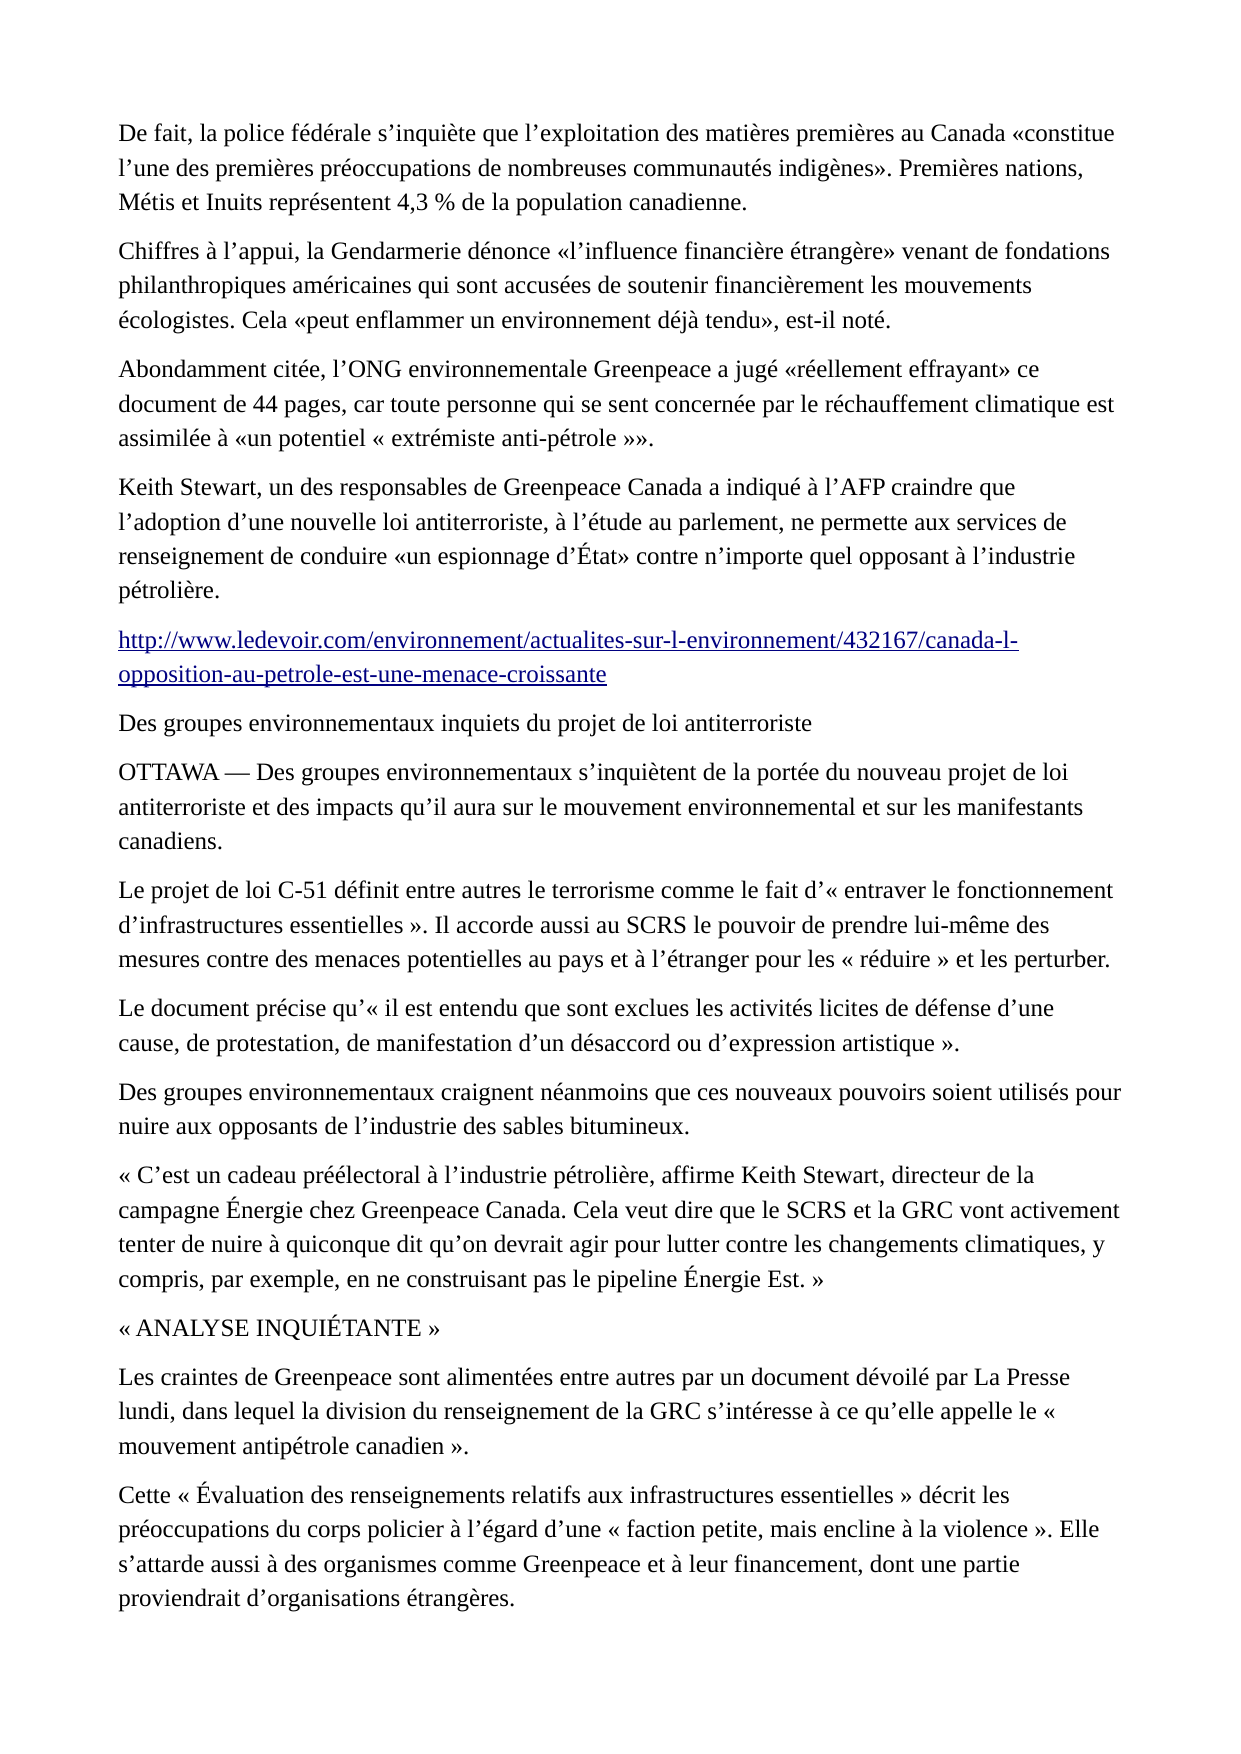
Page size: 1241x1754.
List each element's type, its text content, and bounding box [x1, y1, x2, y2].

text Chiffres à l’appui, la Gendarmerie dénonce «l’influence financière étrangère» venant de fondations philanthropiques américaines qui sont accusées de soutenir financièrement les mouvements écologistes. Cela «peut enflammer un environnement déjà tendu», est-il noté. [118, 236, 1122, 334]
text « C’est un cadeau préélectoral à l’industrie pétrolière, affirme Keith Stewart, directeur de la campagne Énergie chez Greenpeace Canada. Cela veut dire que le SCRS et la GRC vont activement tenter de nuire à quiconque dit qu’on devrait agir pour lutter contre les changements climatiques, y compris, par exemple, en ne construisant pas le pipeline Énergie Est. » [118, 1160, 1122, 1293]
text Abondamment citée, l’ONG environnementale Greenpeace a jugé «réellement effrayant» ce document de 44 pages, car toute personne qui se sent concernée par le réchauffement climatique est assimilée à «un potentiel « extrémiste anti-pétrole »». [118, 354, 1122, 452]
text Cette « Évaluation des renseignements relatifs aux infrastructures essentielles » décrit les préoccupations du corps policier à l’égard d’une « faction petite, mais encline à la violence ». Elle s’attarde aussi à des organismes comme Greenpeace et à leur financement, dont une partie proviendrait d’organisations étrangères. [118, 1480, 1122, 1612]
text Des groupes environnementaux inquiets du projet de loi antiterroriste [118, 708, 1122, 737]
text OTTAWA — Des groupes environnementaux s’inquiètent de la portée du nouveau projet de loi antiterroriste et des impacts qu’il aura sur le mouvement environnemental et sur les manifestants canadiens. [118, 757, 1122, 855]
text Les craintes de Greenpeace sont alimentées entre autres par un document dévoilé par La Presse lundi, dans lequel la division du renseignement de la GRC s’intéresse à ce qu’elle appelle le « mouvement antipétrole canadien ». [118, 1362, 1122, 1460]
text http://www.ledevoir.com/environnement/actualites-sur-l-environnement/432167/canada-l-opposition-au-petrole-est-une-menace-croissante [118, 625, 1122, 688]
text De fait, la police fédérale s’inquiète que l’exploitation des matières premières au Canada «constitue l’une des premières préoccupations de nombreuses communautés indigènes». Premières nations, Métis et Inuits représentent 4,3 % de la population canadienne. [118, 118, 1122, 216]
text « ANALYSE INQUIÉTANTE » [118, 1313, 1122, 1342]
text Des groupes environnementaux craignent néanmoins que ces nouveaux pouvoirs soient utilisés pour nuire aux opposants de l’industrie des sables bitumineux. [118, 1077, 1122, 1140]
text Le projet de loi C-51 définit entre autres le terrorisme comme le fait d’« entraver le fonctionnement d’infrastructures essentielles ». Il accorde aussi au SCRS le pouvoir de prendre lui-même des mesures contre des menaces potentielles au pays et à l’étranger pour les « réduire » et les perturber. [118, 875, 1122, 973]
text Le document précise qu’« il est entendu que sont exclues les activités licites de défense d’une cause, de protestation, de manifestation d’un désaccord ou d’expression artistique ». [118, 993, 1122, 1057]
text Keith Stewart, un des responsables de Greenpeace Canada a indiqué à l’AFP craindre que l’adoption d’une nouvelle loi antiterroriste, à l’étude au parlement, ne permette aux services de renseignement de conduire «un espionnage d’État» contre n’importe quel opposant à l’industrie pétrolière. [118, 472, 1122, 604]
